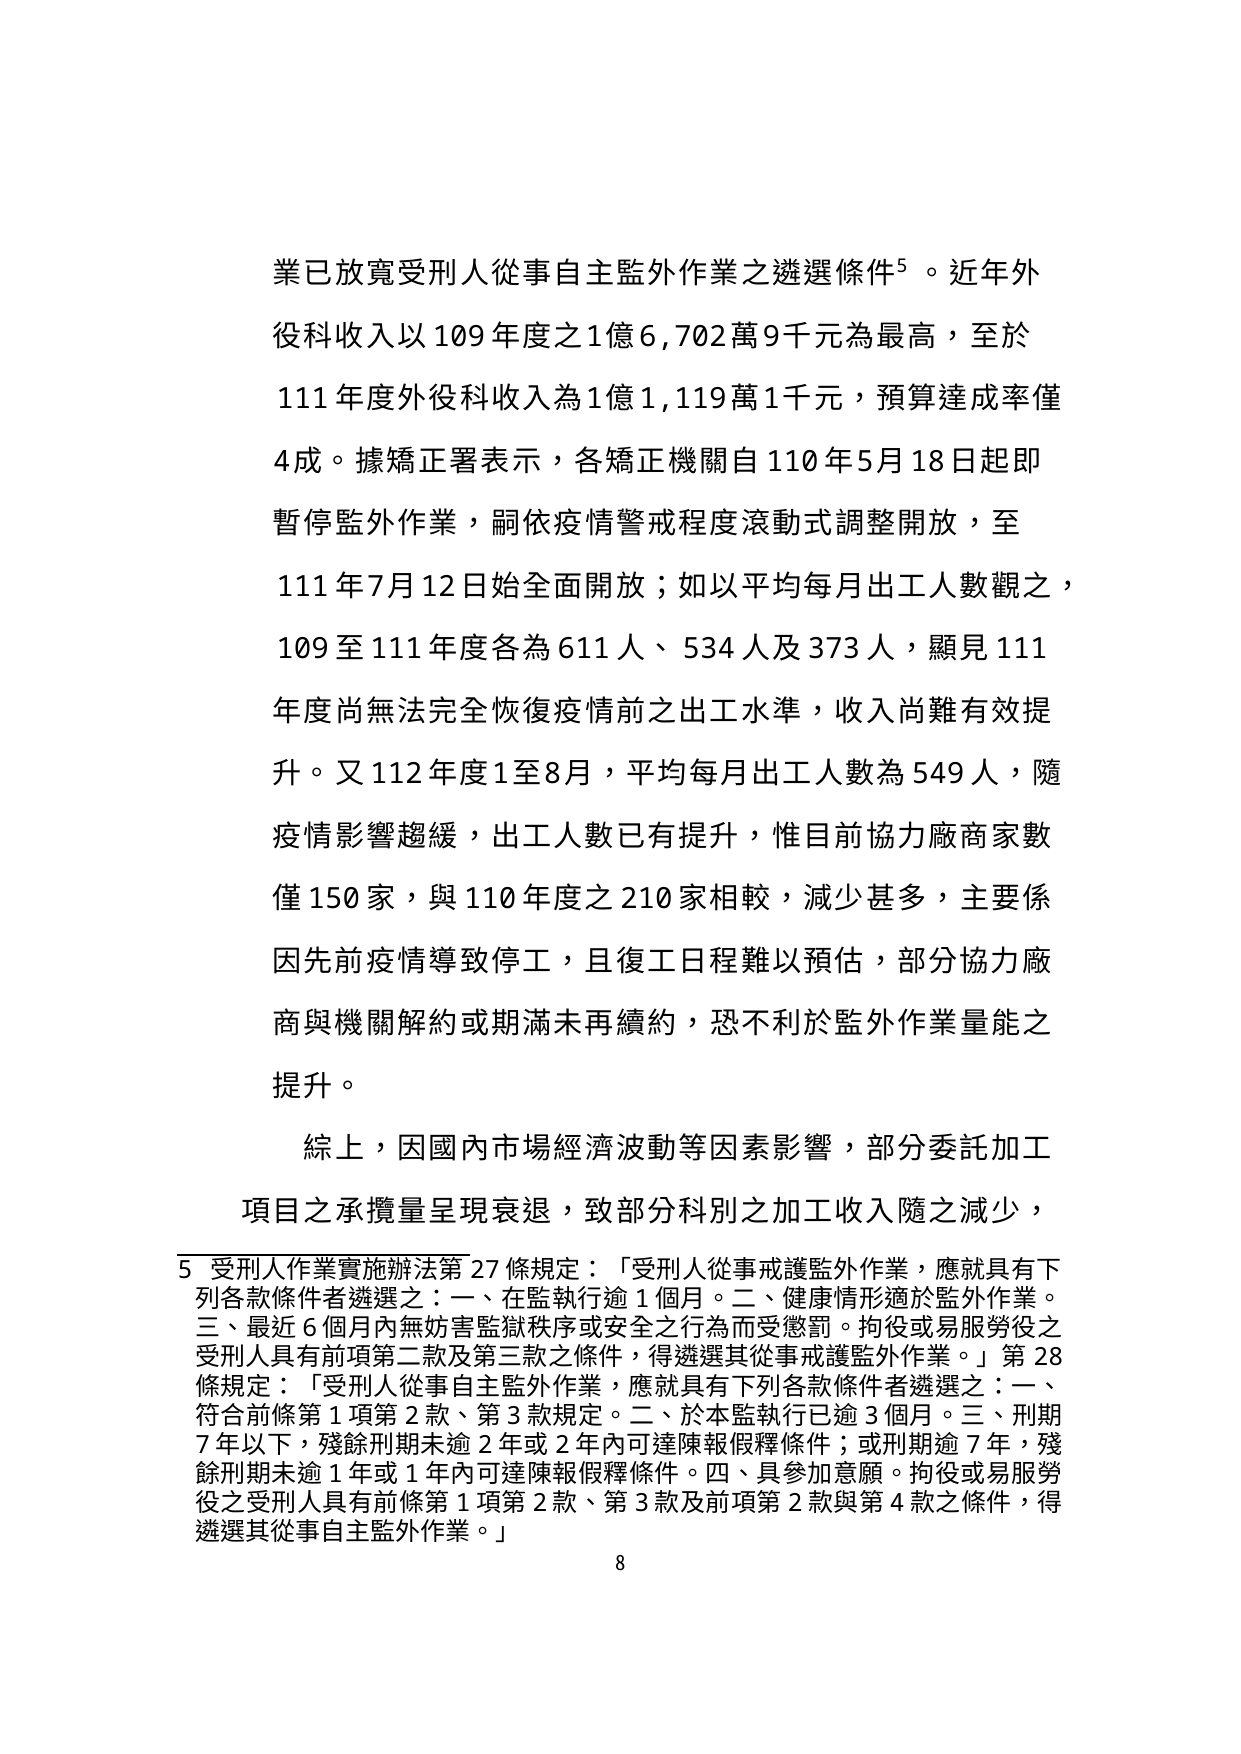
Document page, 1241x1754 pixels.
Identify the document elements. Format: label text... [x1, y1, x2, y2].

text 109年7月15日修正發布「受刑人作業實施辦法」，業已放寬受刑人從事自主監外作業之遴選條件。近年外役科收入以109年度之1億6,702萬9千元為最高，至於111年度外役科收入為1億1,119萬1千元，預算達成率僅4成。據矯正署表示，各矯正機關自110年5月18日起即暫停監外作業，嗣依疫情警戒程度滾動式調整開放，至111年7月12日始全面開放；如以平均每月出工人數觀之，109至111年度各為611人、534人及373人，顯見111年度尚無法完全恢復疫情前之出工水準，收入尚難有效提升。又112年度1至8月，平均每月出工人數為549人，隨疫情影響趨緩，出工人數已有提升，惟目前協力廠商家數僅150家，與110年度之210家相較，減少甚多，主要係因先前疫情導致停工，且復工日程難以預估，部分協力廠商與機關解約或期滿未再續約，恐不利於監外作業量能之提升。 [266, 229, 1063, 1104]
text 綜上，因國內市場經濟波動等因素影響，部分委託加工項目之承攬量呈現衰退，致部分科別之加工收入隨之減少，允宜積極招攬合作廠商並研謀轉型方向；另自主監外作業111年7月12日起已重新全面開放，作業量能有望逐步回升，惟部分協力廠商因疫情期間久未出工，合作意願降低，而陸續解約或未續約，有待各作業機關積極與廠商接洽或請協力廠商引薦，俾利持續建立受刑人復歸社會所需職能，並增益基金收入。 [236, 1104, 1063, 1229]
text 受刑人作業實施辦法第27條規定：「受刑人從事戒護監外作業，應就具有下列各款條件者遴選之：一、在監執行逾1個月。二、健康情形適於監外作業。三、最近6個月內無妨害監獄秩序或安全之行為而受懲罰。拘役或易服勞役之受刑人具有前項第二款及第三款之條件，得遴選其從事戒護監外作業。」第28條規定：「受刑人從事自主監外作業，應就具有下列各款條件者遴選之：一、符合前條第1項第2款、第3款規定。二、於本監執行已逾3個月。三、刑期7年以下，殘餘刑期未逾2年或2年內可達陳報假釋條件；或刑期逾7年，殘餘刑期未逾1年或1年內可達陳報假釋條件。四、具參加意願。拘役或易服勞役之受刑人具有前條第1項第2款、第3款及前項第2款與第4款之條件，得遴選其從事自主監外作業。」 [177, 1255, 1063, 1547]
